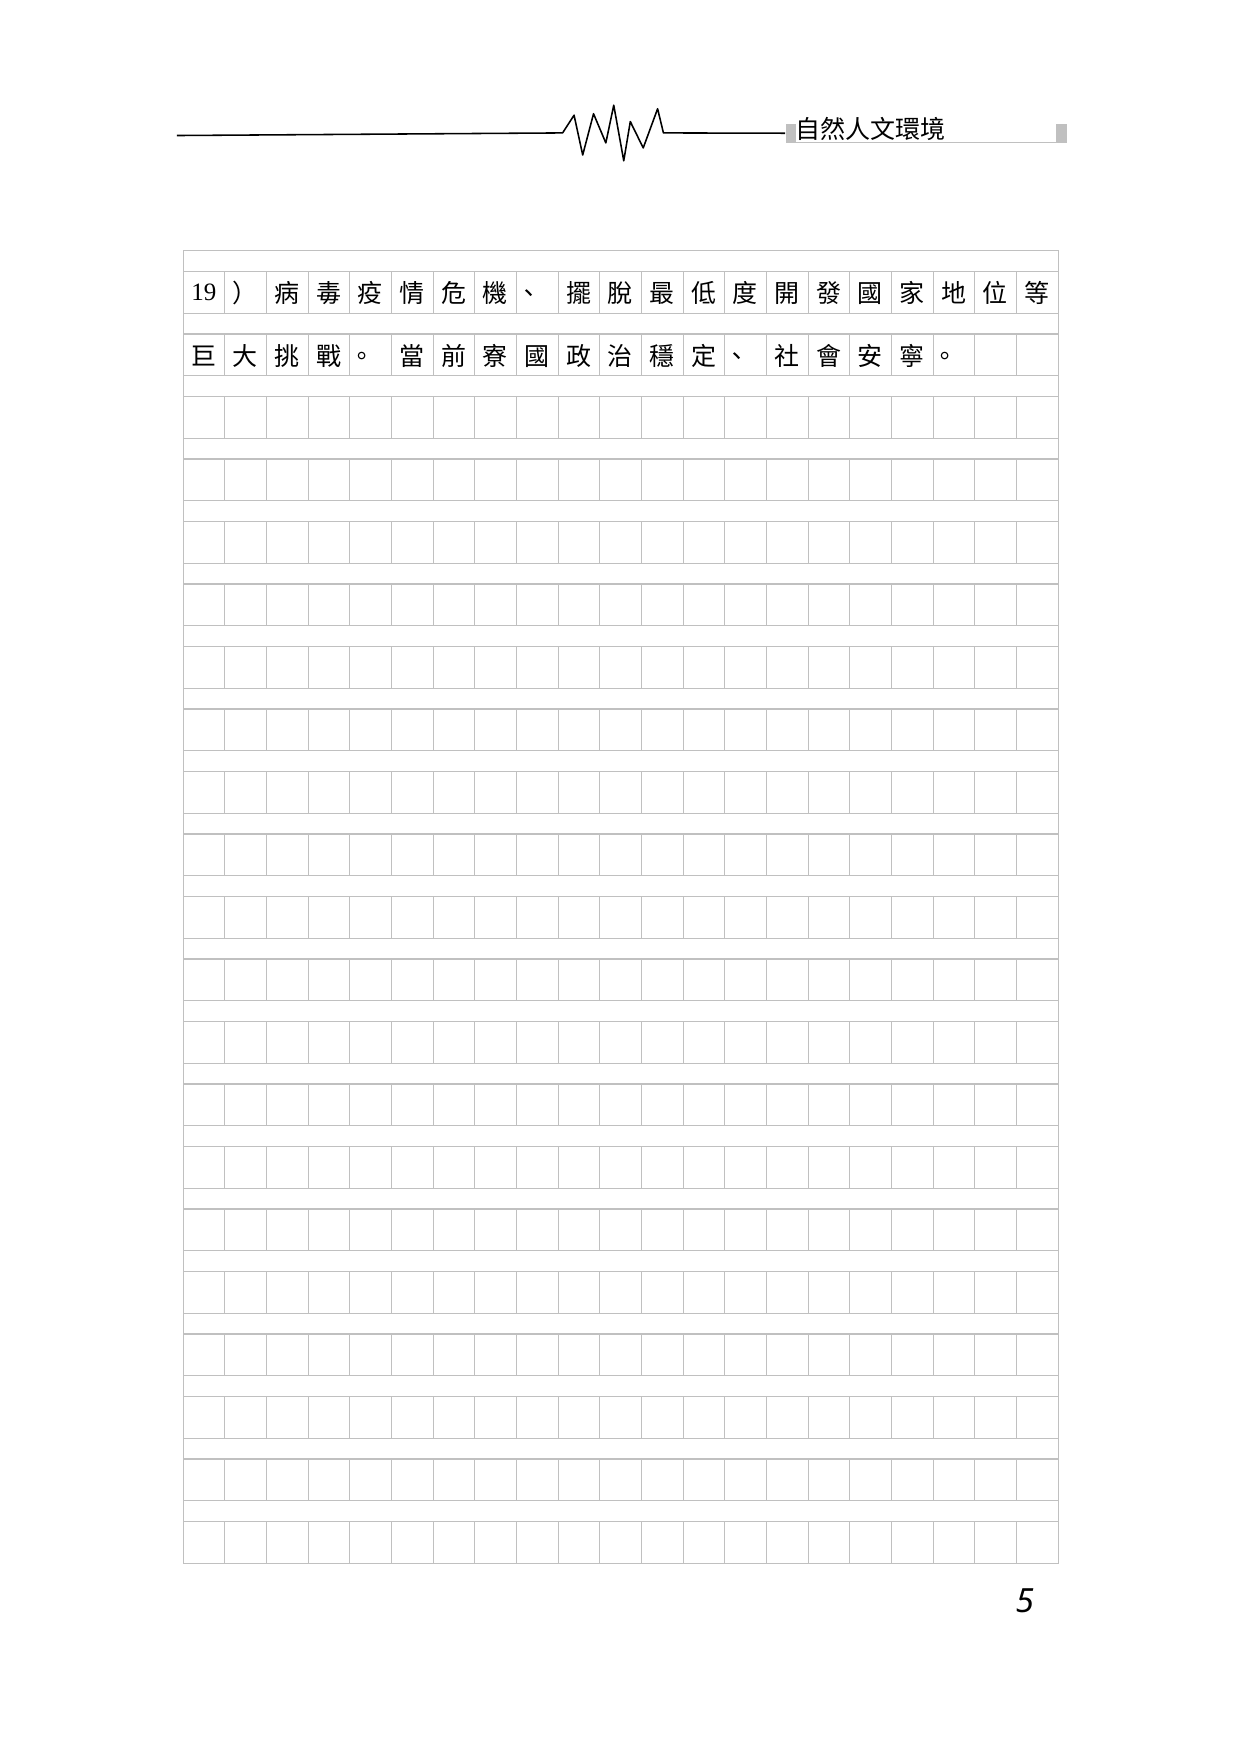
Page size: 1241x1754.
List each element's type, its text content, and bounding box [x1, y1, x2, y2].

text 2001年寮國人革黨「七大」制定至2010年基本消除貧困、至2020年擺脫不發達狀態的奮鬥目標。2016年1月18日至22日，該黨「十大」通過社會發展「八五」規劃、十年戰略和十五年遠景規劃。2021年寮國人革黨「十一大」選舉通倫·西蘇里為新一任黨中央總書記，《永珍時報》稱新的領導集體將面臨帶領寮國克服財政困難和2019年爆發的「嚴重特殊傳染性肺炎」（COVID-19）病毒疫情危機、擺脫最低度開發國家地位等巨大挑戰。當前寮國政治穩定、社會安寧。 [184, 314, 1058, 333]
text 2001年寮國人革黨「七大」制定至2010年基本消除貧困、至2020年擺脫不發達狀態的奮鬥目標。2016年1月18日至22日，該黨「十大」通過社會發展「八五」規劃、十年戰略和十五年遠景規劃。2021年寮國人革黨「十一大」選舉通倫·西蘇里為新一任黨中央總書記，《永珍時報》稱新的領導集體將面臨帶領寮國克服財政困難和2019年爆發的「嚴重特殊傳染性肺炎」（COVID-19）病毒疫情危機、擺脫最低度開發國家地位等巨大挑戰。當前寮國政治穩定、社會安寧。 [184, 251, 1058, 271]
